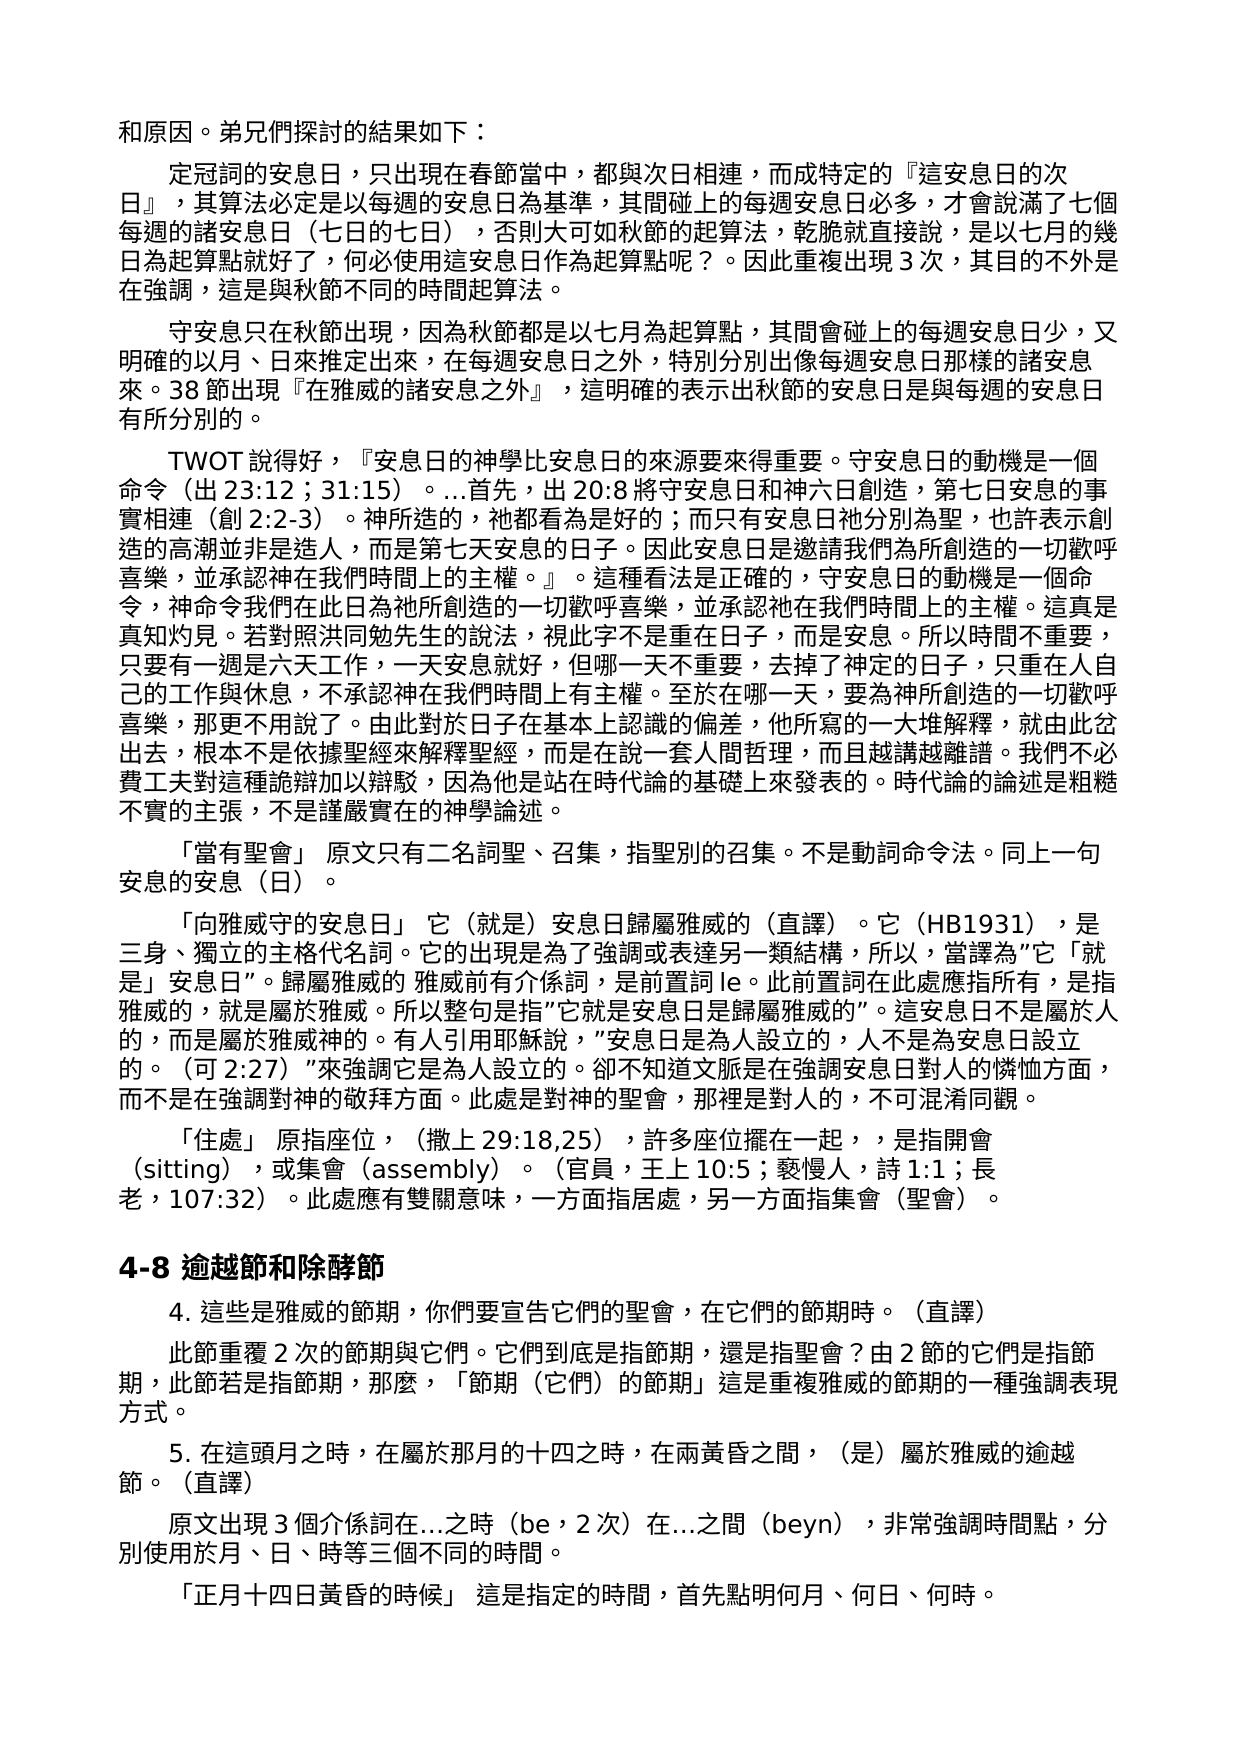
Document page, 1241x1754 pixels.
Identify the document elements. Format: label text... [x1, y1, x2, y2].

text 「向雅威守的安息日」 它（就是）安息日歸屬雅威的（直譯）。它（HB1931），是三身、獨立的主格代名詞。它的出現是為了強調或表達另一類結構，所以，當譯為”它「就是」安息日”。歸屬雅威的 雅威前有介係詞，是前置詞le。此前置詞在此處應指所有，是指雅威的，就是屬於雅威。所以整句是指”它就是安息日是歸屬雅威的”。這安息日不是屬於人的，而是屬於雅威神的。有人引用耶穌說，”安息日是為人設立的，人不是為安息日設立的。（可2:27）”來強調它是為人設立的。卻不知道文脈是在強調安息日對人的憐恤方面，而不是在強調對神的敬拜方面。此處是對神的聖會，那裡是對人的，不可混淆同觀。 [118, 910, 1122, 1114]
text 守安息只在秋節出現，因為秋節都是以七月為起算點，其間會碰上的每週安息日少，又明確的以月、日來推定出來，在每週安息日之外，特別分別出像每週安息日那樣的諸安息來。38節出現『在雅威的諸安息之外』，這明確的表示出秋節的安息日是與每週的安息日有所分別的。 [118, 318, 1122, 435]
text 「當有聖會」 原文只有二名詞聖、召集，指聖別的召集。不是動詞命令法。同上一句安息的安息（日）。 [118, 839, 1122, 897]
text 「住處」 原指座位，（撒上29:18,25），許多座位擺在一起，，是指開會（sitting），或集會（assembly）。（官員，王上10:5；褻慢人，詩1:1；長老，107:32）。此處應有雙關意味，一方面指居處，另一方面指集會（聖會）。 [118, 1126, 1122, 1214]
text 此節重覆2次的節期與它們。它們到底是指節期，還是指聖會？由2節的它們是指節期，此節若是指節期，那麼，「節期（它們）的節期」這是重複雅威的節期的一種強調表現方式。 [118, 1339, 1122, 1427]
text 「正月十四日黃昏的時候」 這是指定的時間，首先點明何月、何日、何時。 [118, 1581, 1122, 1610]
text 4. 這些是雅威的節期，你們要宣告它們的聖會，在它們的節期時。（直譯） [118, 1298, 1122, 1327]
text 原文出現3個介係詞在…之時（be，2次）在…之間（beyn），非常強調時間點，分別使用於月、日、時等三個不同的時間。 [118, 1510, 1122, 1569]
text 5. 在這頭月之時，在屬於那月的十四之時，在兩黃昏之間，（是）屬於雅威的逾越節。（直譯） [118, 1439, 1122, 1498]
text 定冠詞的安息日，只出現在春節當中，都與次日相連，而成特定的『這安息日的次日』，其算法必定是以每週的安息日為基準，其間碰上的每週安息日必多，才會說滿了七個每週的諸安息日（七日的七日），否則大可如秋節的起算法，乾脆就直接說，是以七月的幾日為起算點就好了，何必使用這安息日作為起算點呢？。因此重複出現3次，其目的不外是在強調，這是與秋節不同的時間起算法。 [118, 160, 1122, 306]
text TWOT說得好，『安息日的神學比安息日的來源要來得重要。守安息日的動機是一個命令（出23:12；31:15）。…首先，出20:8將守安息日和神六日創造，第七日安息的事實相連（創2:2-3）。神所造的，祂都看為是好的；而只有安息日祂分別為聖，也許表示創造的高潮並非是造人，而是第七天安息的日子。因此安息日是邀請我們為所創造的一切歡呼喜樂，並承認神在我們時間上的主權。』。這種看法是正確的，守安息日的動機是一個命令，神命令我們在此日為祂所創造的一切歡呼喜樂，並承認祂在我們時間上的主權。這真是真知灼見。若對照洪同勉先生的說法，視此字不是重在日子，而是安息。所以時間不重要，只要有一週是六天工作，一天安息就好，但哪一天不重要，去掉了神定的日子，只重在人自己的工作與休息，不承認神在我們時間上有主權。至於在哪一天，要為神所創造的一切歡呼喜樂，那更不用說了。由此對於日子在基本上認識的偏差，他所寫的一大堆解釋，就由此岔出去，根本不是依據聖經來解釋聖經，而是在說一套人間哲理，而且越講越離譜。我們不必費工夫對這種詭辯加以辯駁，因為他是站在時代論的基礎上來發表的。時代論的論述是粗糙不實的主張，不是謹嚴實在的神學論述。 [118, 447, 1122, 826]
subtitle 4-8 逾越節和除酵節 [118, 1251, 1122, 1285]
text 和原因。弟兄們探討的結果如下： [118, 118, 1122, 147]
